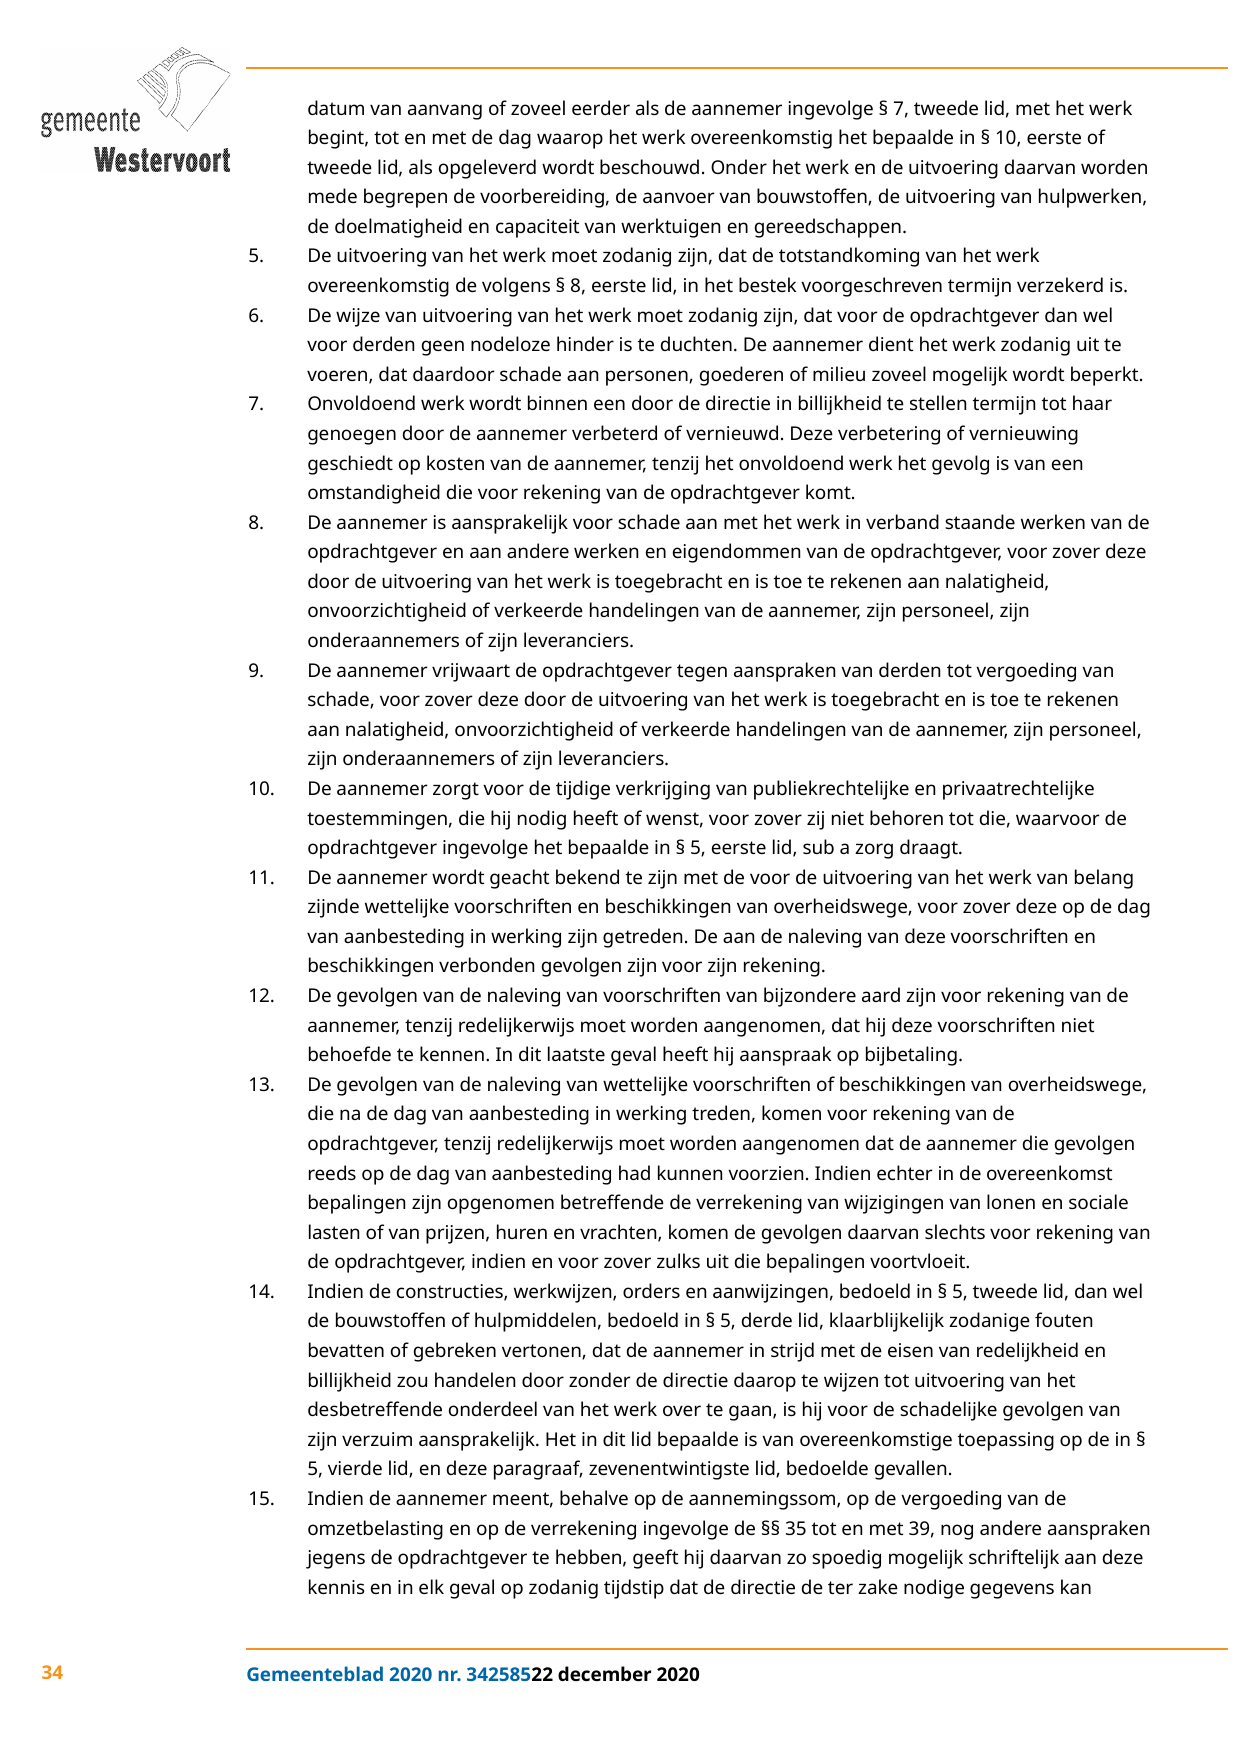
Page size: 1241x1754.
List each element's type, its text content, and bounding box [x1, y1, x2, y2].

list De aannemer is aansprakelijk voor schade aan met het werk in verband staande werken van de opdrachtgever en aan andere werken en eigendommen van de opdrachtgever, voor zover deze door de uitvoering van het werk is toegebracht en is toe te rekenen aan nalatigheid, onvoorzichtigheid of verkeerde handelingen van de aannemer, zijn personeel, zijn onderaannemers of zijn leveranciers. [248, 509, 1152, 653]
list datum van aanvang of zoveel eerder als de aannemer ingevolge § 7, tweede lid, met het werk begint, tot en met de dag waarop het werk overeenkomstig het bepaalde in § 10, eerste of tweede lid, als opgeleverd wordt beschouwd. Onder het werk en de uitvoering daarvan worden mede begrepen de voorbereiding, de aanvoer van bouwstoffen, de uitvoering van hulpwerken, de doelmatigheid en capaciteit van werktuigen en gereedschappen. [248, 95, 1152, 239]
list De aannemer zorgt voor de tijdige verkrijging van publiekrechtelijke en privaatrechtelijke toestemmingen, die hij nodig heeft of wenst, voor zover zij niet behoren tot die, waarvoor de opdrachtgever ingevolge het bepaalde in § 5, eerste lid, sub a zorg draagt. [248, 775, 1152, 860]
list De aannemer wordt geacht bekend te zijn met de voor de uitvoering van het werk van belang zijnde wettelijke voorschriften en beschikkingen van overheidswege, voor zover deze op de dag van aanbesteding in werking zijn getreden. De aan de naleving van deze voorschriften en beschikkingen verbonden gevolgen zijn voor zijn rekening. [248, 864, 1152, 978]
list Indien de aannemer meent, behalve op de aannemingssom, op de vergoeding van de omzetbelasting en op de verrekening ingevolge de §§ 35 tot en met 39, nog andere aanspraken jegens de opdrachtgever te hebben, geeft hij daarvan zo spoedig mogelijk schriftelijk aan deze kennis en in elk geval op zodanig tijdstip dat de directie de ter zake nodige gegevens kan [248, 1485, 1152, 1600]
list Onvoldoend werk wordt binnen een door de directie in billijkheid te stellen termijn tot haar genoegen door de aannemer verbeterd of vernieuwd. Deze verbetering of vernieuwing geschiedt op kosten van de aannemer, tenzij het onvoldoend werk het gevolg is van een omstandigheid die voor rekening van de opdrachtgever komt. [248, 391, 1152, 505]
list Indien de constructies, werkwijzen, orders en aanwijzingen, bedoeld in § 5, tweede lid, dan wel de bouwstoffen of hulpmiddelen, bedoeld in § 5, derde lid, klaarblijkelijk zodanige fouten bevatten of gebreken vertonen, dat de aannemer in strijd met de eisen van redelijkheid en billijkheid zou handelen door zonder de directie daarop te wijzen tot uitvoering van het desbetreffende onderdeel van het werk over te gaan, is hij voor de schadelijke gevolgen van zijn verzuim aansprakelijk. Het in dit lid bepaalde is van overeenkomstige toepassing op de in § 5, vierde lid, en deze paragraaf, zevenentwintigste lid, bedoelde gevallen. [248, 1278, 1152, 1481]
list De gevolgen van de naleving van voorschriften van bijzondere aard zijn voor rekening van de aannemer, tenzij redelijkerwijs moet worden aangenomen, dat hij deze voorschriften niet behoefde te kennen. In dit laatste geval heeft hij aanspraak op bijbetaling. [248, 982, 1152, 1067]
list De aannemer vrijwaart de opdrachtgever tegen aanspraken van derden tot vergoeding van schade, voor zover deze door de uitvoering van het werk is toegebracht en is toe te rekenen aan nalatigheid, onvoorzichtigheid of verkeerde handelingen van de aannemer, zijn personeel, zijn onderaannemers of zijn leveranciers. [248, 657, 1152, 771]
picture [41, 47, 231, 172]
list De wijze van uitvoering van het werk moet zodanig zijn, dat voor de opdrachtgever dan wel voor derden geen nodeloze hinder is te duchten. De aannemer dient het werk zodanig uit te voeren, dat daardoor schade aan personen, goederen of milieu zoveel mogelijk wordt beperkt. [248, 302, 1152, 387]
list De gevolgen van de naleving van wettelijke voorschriften of beschikkingen van overheidswege, die na de dag van aanbesteding in werking treden, komen voor rekening van de opdrachtgever, tenzij redelijkerwijs moet worden aangenomen dat de aannemer die gevolgen reeds op de dag van aanbesteding had kunnen voorzien. Indien echter in de overeenkomst bepalingen zijn opgenomen betreffende de verrekening van wijzigingen van lonen en sociale lasten of van prijzen, huren en vrachten, komen de gevolgen daarvan slechts voor rekening van de opdrachtgever, indien en voor zover zulks uit die bepalingen voortvloeit. [248, 1071, 1152, 1274]
list De uitvoering van het werk moet zodanig zijn, dat de totstandkoming van het werk overeenkomstig de volgens § 8, eerste lid, in het bestek voorgeschreven termijn verzekerd is. [248, 243, 1152, 298]
